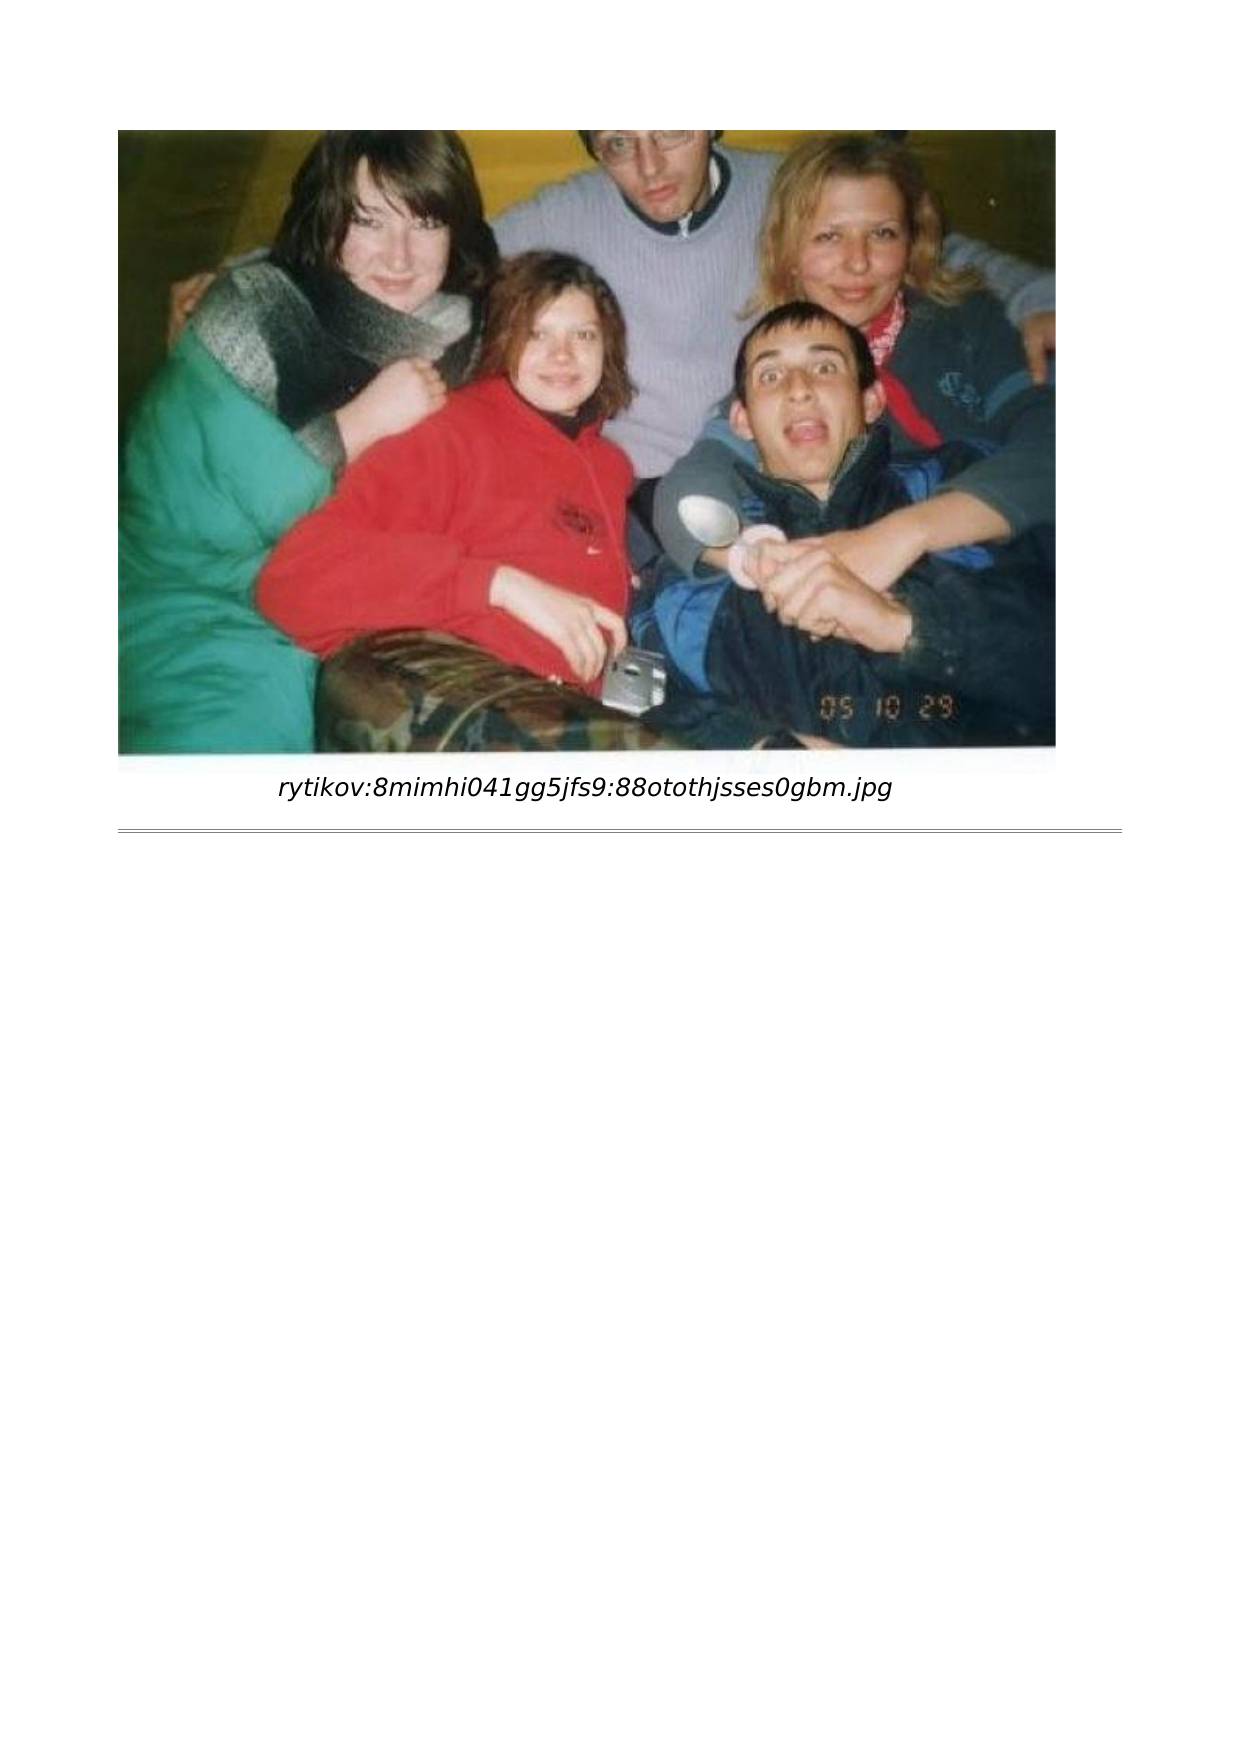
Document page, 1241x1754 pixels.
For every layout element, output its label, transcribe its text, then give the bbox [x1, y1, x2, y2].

text rytikov:8mimhi041gg5jfs9:88otothjsses0gbm.jpg [118, 774, 1056, 802]
picture [118, 130, 1056, 774]
